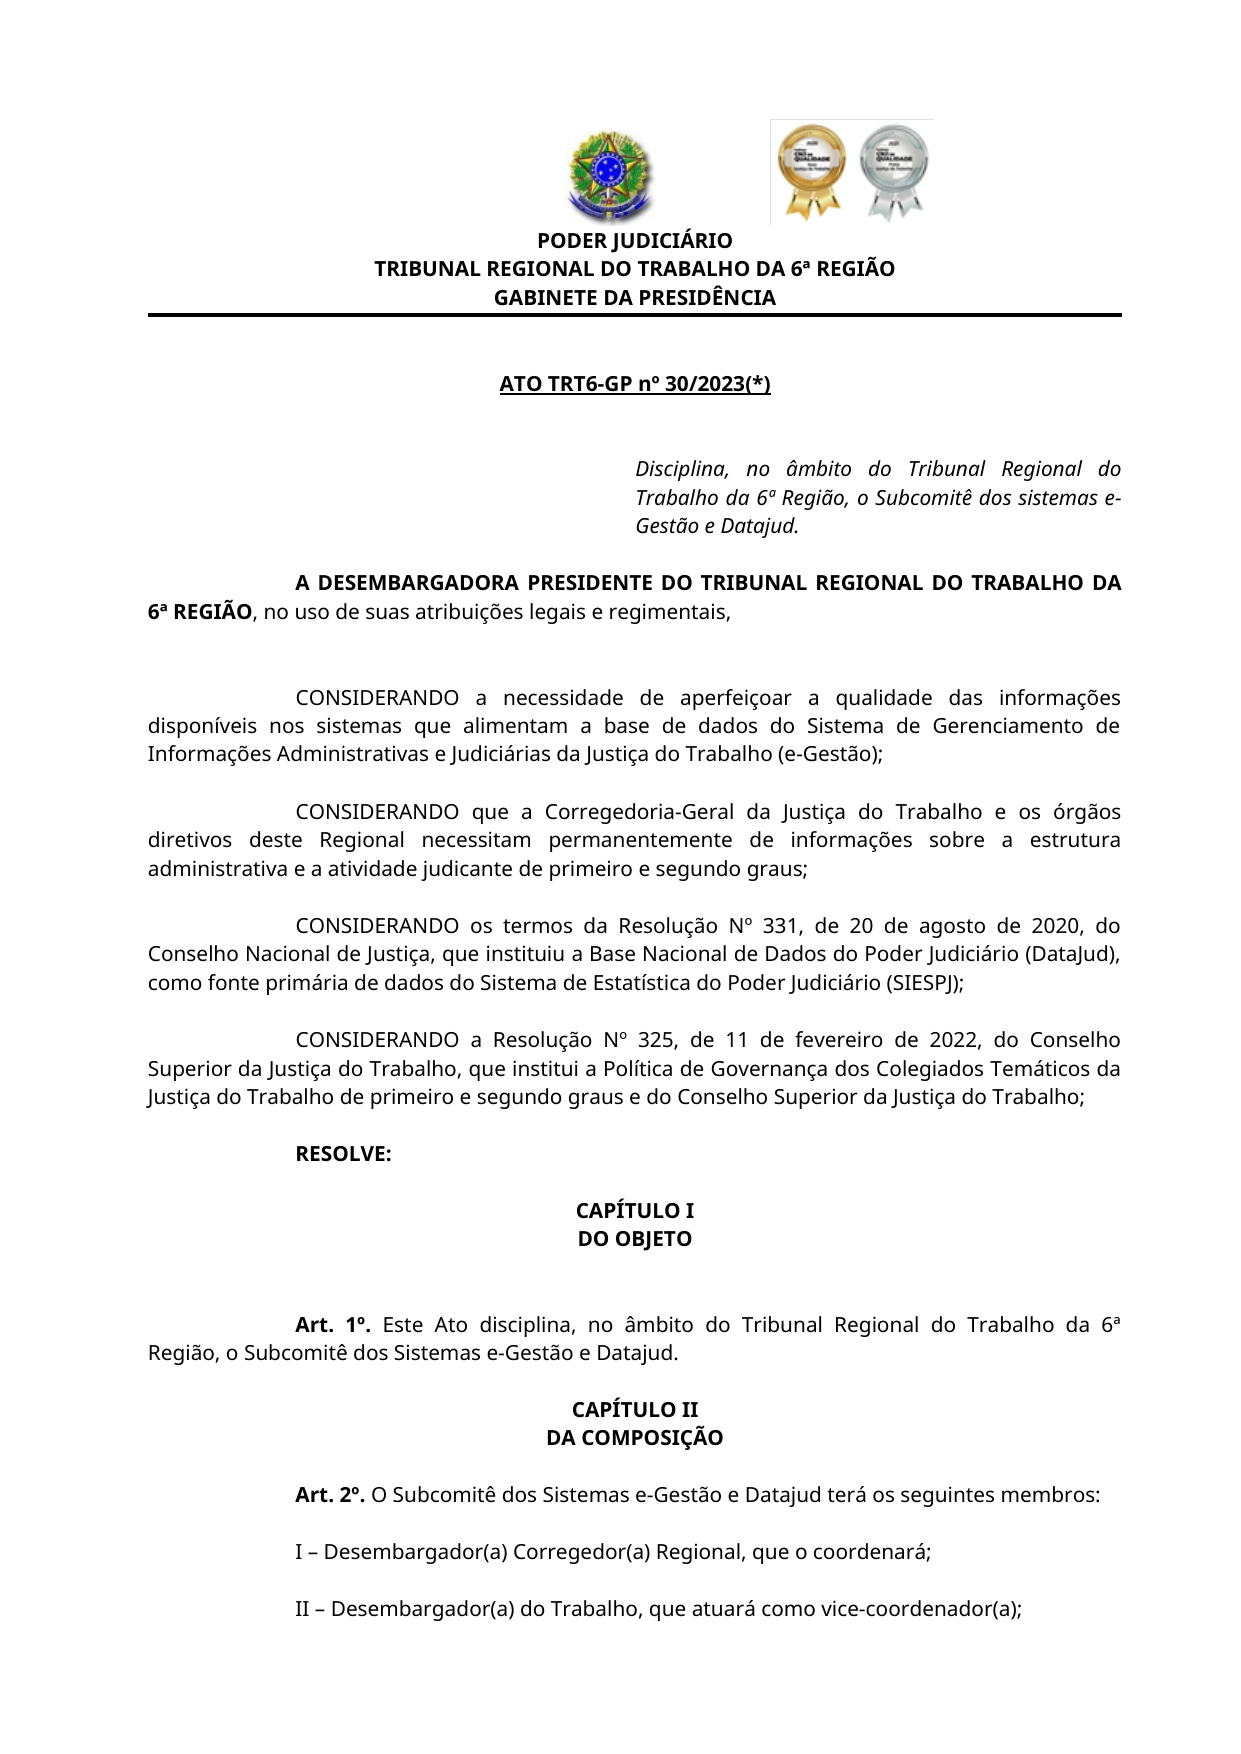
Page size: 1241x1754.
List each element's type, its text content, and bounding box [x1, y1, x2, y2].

text CAPÍTULO II [148, 1395, 1122, 1423]
text A DESEMBARGADORA PRESIDENTE DO TRIBUNAL REGIONAL DO TRABALHO DA 6ª REGIÃO, no uso de suas atribuições legais e regimentais, [148, 568, 1122, 625]
text I – Desembargador(a) Corregedor(a) Regional, que o coordenará; [148, 1537, 1122, 1566]
text CONSIDERANDO a Resolução Nº 325, de 11 de fevereiro de 2022, do Conselho Superior da Justiça do Trabalho, que institui a Política de Governança dos Colegiados Temáticos da Justiça do Trabalho de primeiro e segundo graus e do Conselho Superior da Justiça do Trabalho; [148, 1025, 1122, 1111]
text CONSIDERANDO que a Corregedoria-Geral da Justiça do Trabalho e os órgãos diretivos deste Regional necessitam permanentemente de informações sobre a estrutura administrativa e a atividade judicante de primeiro e segundo graus; [148, 797, 1122, 882]
text Art. 2º. O Subcomitê dos Sistemas e-Gestão e Datajud terá os seguintes membros: [148, 1480, 1122, 1509]
text DA COMPOSIÇÃO [148, 1423, 1122, 1452]
text CAPÍTULO I [148, 1196, 1122, 1224]
text II – Desembargador(a) do Trabalho, que atuará como vice-coordenador(a); [148, 1594, 1122, 1623]
text CONSIDERANDO a necessidade de aperfeiçoar a qualidade das informações disponíveis nos sistemas que alimentam a base de dados do Sistema de Gerenciamento de Informações Administrativas e Judiciárias da Justiça do Trabalho (e-Gestão); [148, 683, 1122, 768]
picture [565, 130, 656, 226]
text ATO TRT6-GP nº 30/2023(*) [148, 369, 1122, 398]
text DO OBJETO [148, 1224, 1122, 1253]
text RESOLVE: [148, 1139, 1122, 1168]
picture [769, 118, 934, 226]
text Art. 1º. Este Ato disciplina, no âmbito do Tribunal Regional do Trabalho da 6ª Região, o Subcomitê dos Sistemas e-Gestão e Datajud. [148, 1310, 1122, 1367]
text CONSIDERANDO os termos da Resolução Nº 331, de 20 de agosto de 2020, do Conselho Nacional de Justiça, que instituiu a Base Nacional de Dados do Poder Judiciário (DataJud), como fonte primária de dados do Sistema de Estatística do Poder Judiciário (SIESPJ); [148, 911, 1122, 996]
text Disciplina, no âmbito do Tribunal Regional do Trabalho da 6ª Região, o Subcomitê dos sistemas e-Gestão e Datajud. [635, 454, 1122, 540]
